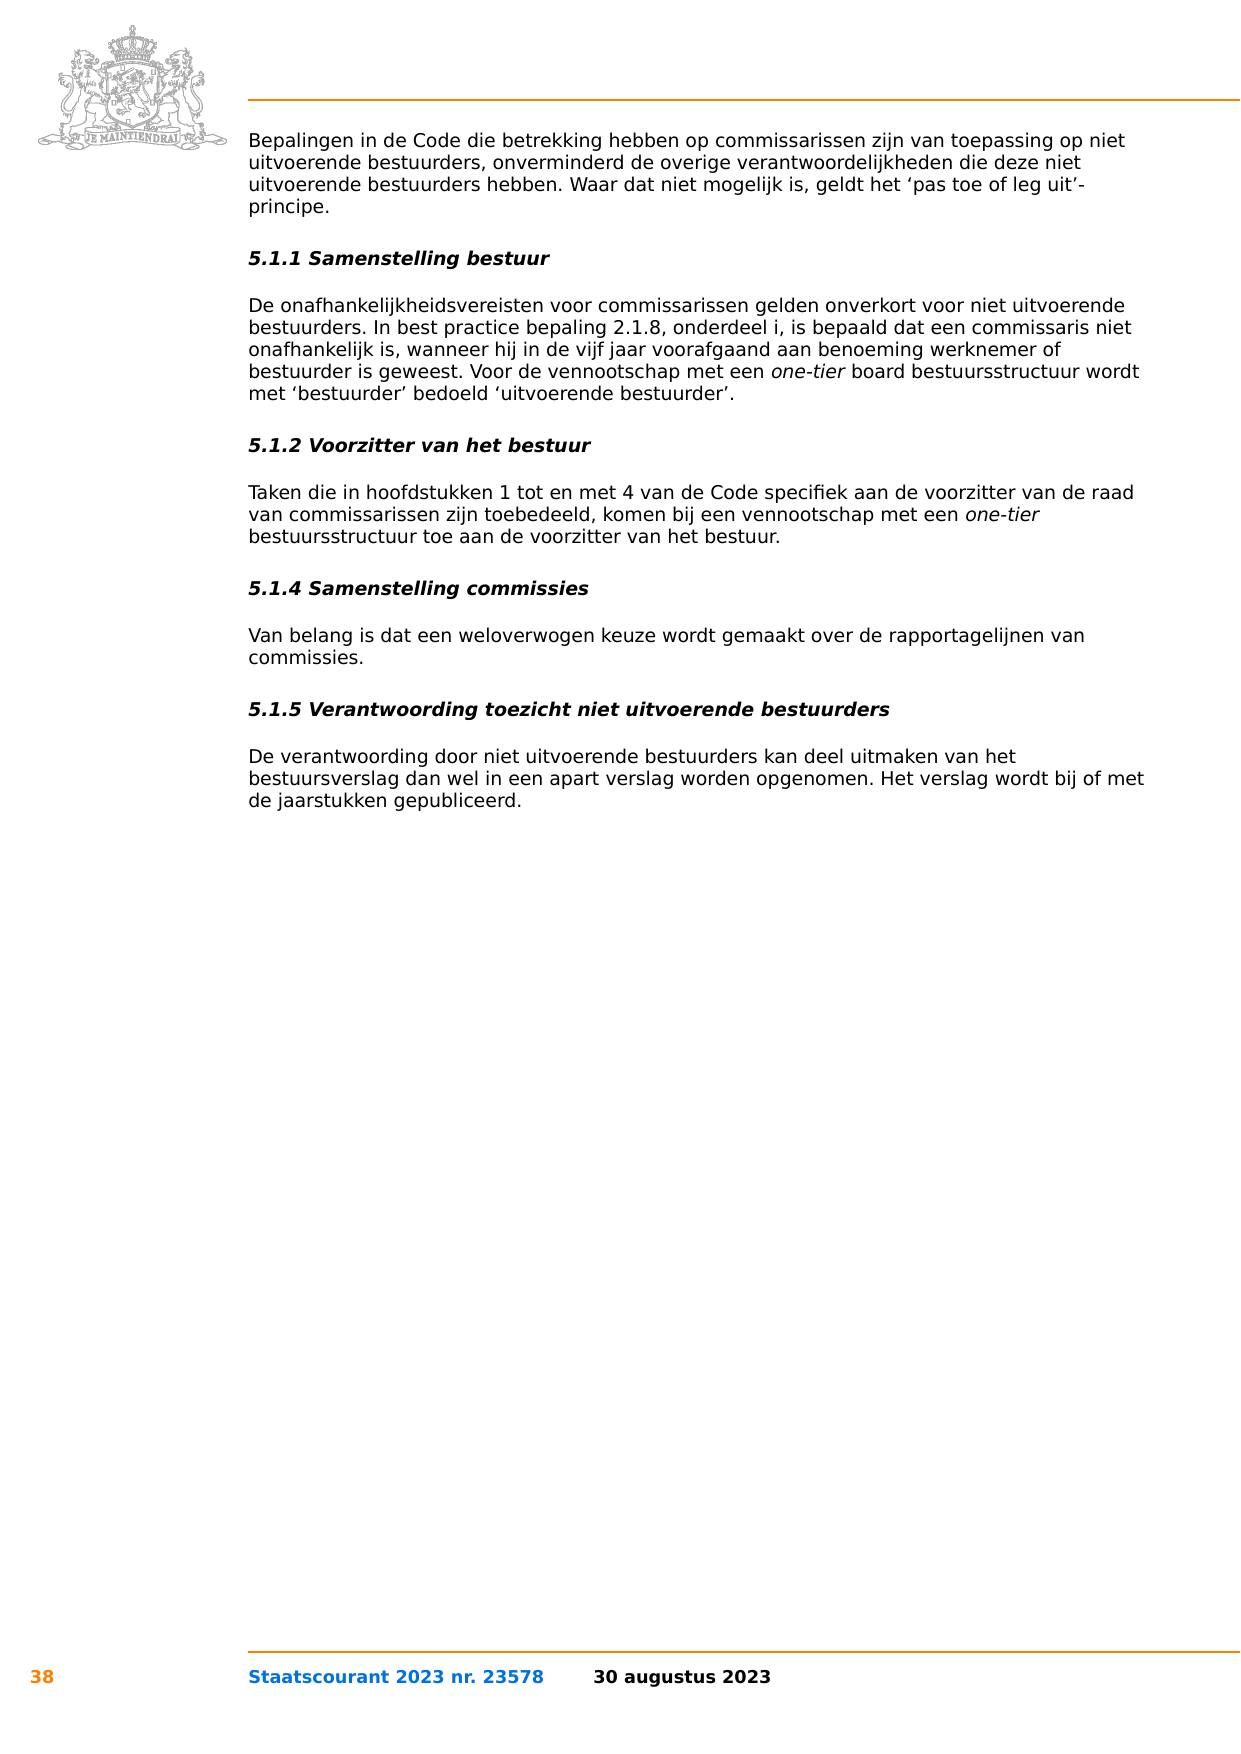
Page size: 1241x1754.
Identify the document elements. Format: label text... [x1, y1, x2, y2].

subtitle 5.1.2 Voorzitter van het bestuur [248, 435, 1163, 457]
picture [38, 25, 227, 150]
subtitle 5.1.5 Verantwoording toezicht niet uitvoerende bestuurders [248, 698, 1163, 721]
text Bepalingen in de Code die betrekking hebben op commissarissen zijn van toepassing op niet uitvoerende bestuurders, onverminderd de overige verantwoordelijkheden die deze niet uitvoerende bestuurders hebben. Waar dat niet mogelijk is, geldt het ‘pas toe of leg uit’-principe. [248, 130, 1163, 218]
text Taken die in hoofdstukken 1 tot en met 4 van de Code specifiek aan de voorzitter van de raad van commissarissen zijn toebedeeld, komen bij een vennootschap met een one-tier bestuursstructuur toe aan de voorzitter van het bestuur. [248, 482, 1163, 548]
text De onafhankelijkheidsvereisten voor commissarissen gelden onverkort voor niet uitvoerende bestuurders. In best practice bepaling 2.1.8, onderdeel i, is bepaald dat een commissaris niet onafhankelijk is, wanneer hij in de vijf jaar voorafgaand aan benoeming werknemer of bestuurder is geweest. Voor de vennootschap met een one-tier board bestuursstructuur wordt met ‘bestuurder’ bedoeld ‘uitvoerende bestuurder’. [248, 295, 1163, 405]
text Van belang is dat een weloverwogen keuze wordt gemaakt over de rapportagelijnen van commissies. [248, 624, 1163, 668]
subtitle 5.1.1 Samenstelling bestuur [248, 248, 1163, 270]
subtitle 5.1.4 Samenstelling commissies [248, 578, 1163, 599]
text De verantwoording door niet uitvoerende bestuurders kan deel uitmaken van het bestuursverslag dan wel in een apart verslag worden opgenomen. Het verslag wordt bij of met de jaarstukken gepubliceerd. [248, 746, 1163, 811]
